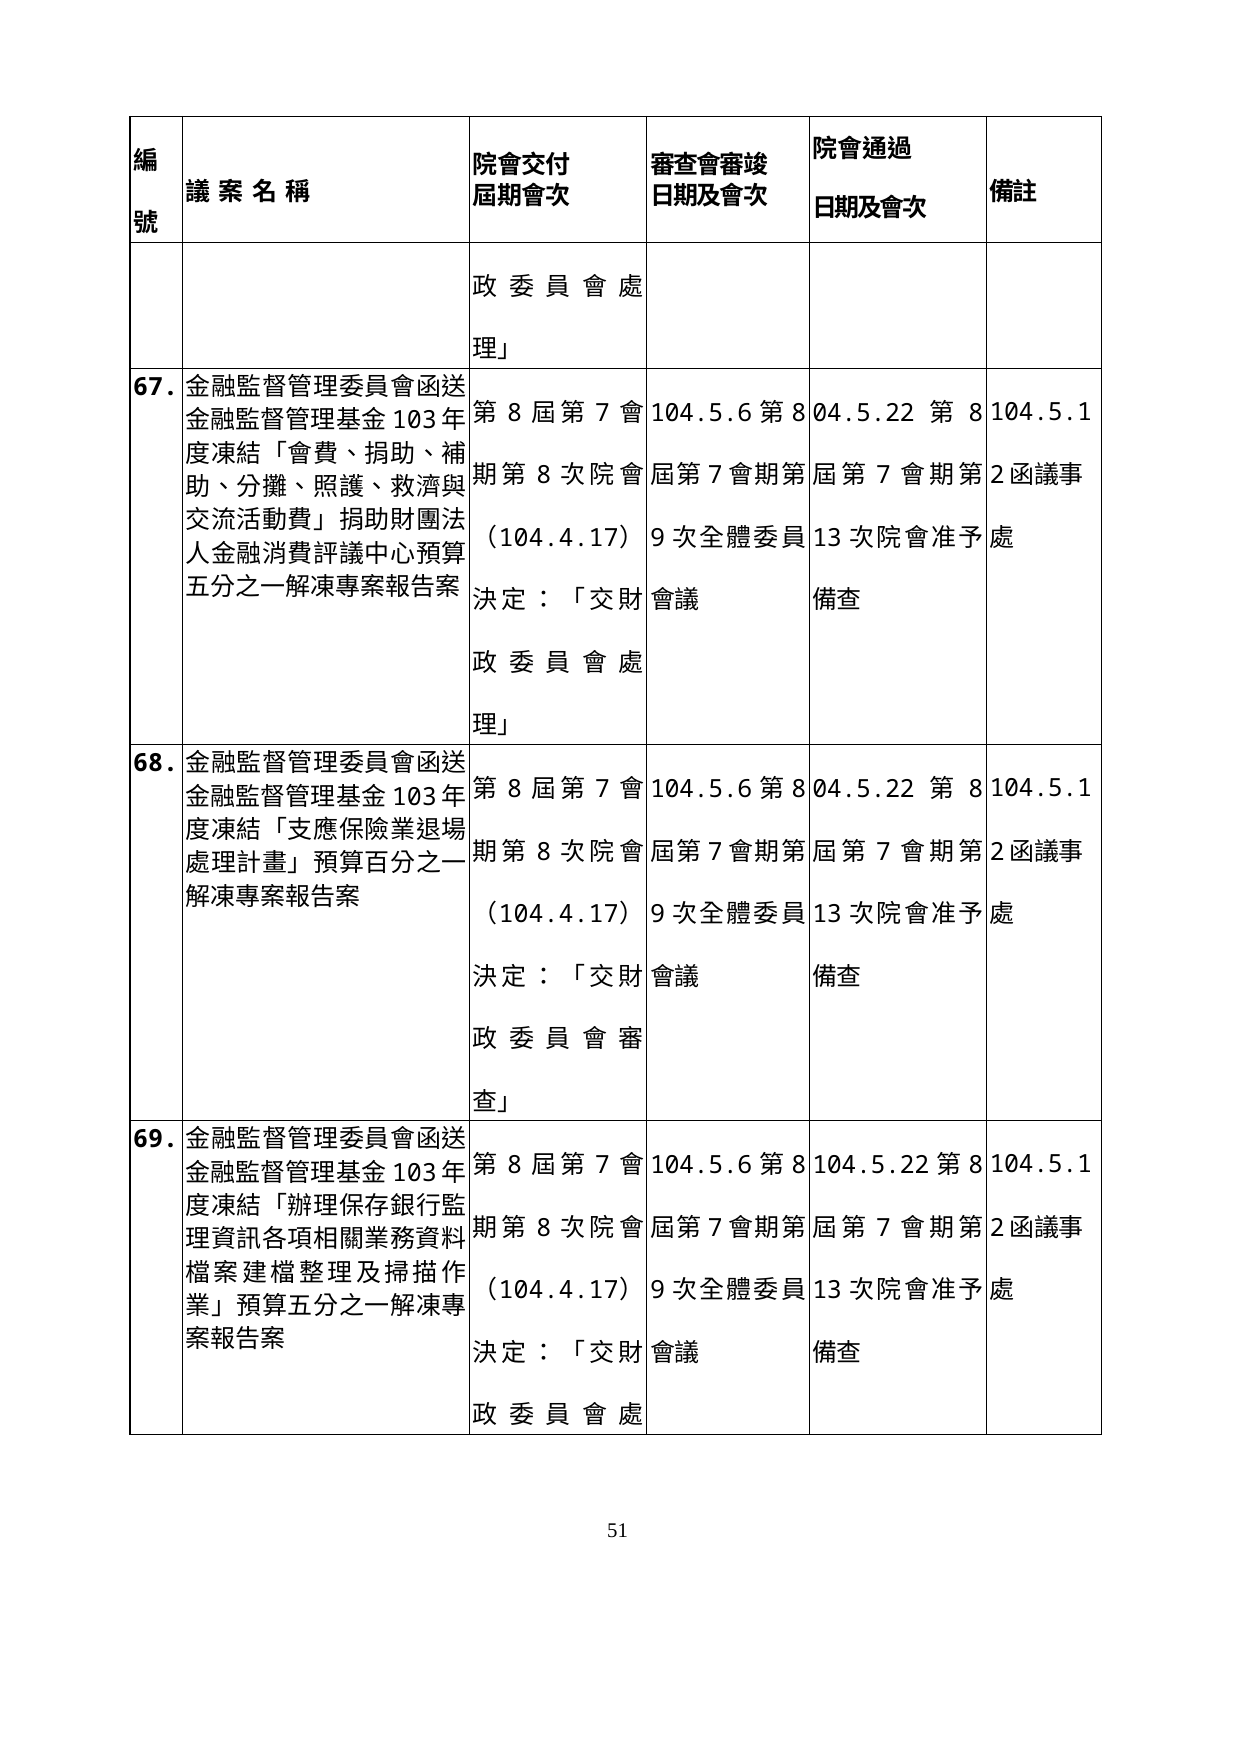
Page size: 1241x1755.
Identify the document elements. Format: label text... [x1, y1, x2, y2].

table_cell [131, 745, 182, 1120]
table_cell 政委員會處理」 [470, 243, 646, 368]
table_cell [987, 243, 1101, 368]
table_header 審查會審竣 日期及會次 [647, 117, 809, 242]
table_header 備註 [987, 117, 1101, 242]
table_cell 104.5.6第8屆第7會期第9次全體委員會議 [647, 1121, 809, 1433]
table_cell 104.5.12函議事處 [987, 745, 1101, 1120]
table_cell [131, 1121, 182, 1433]
table_cell [183, 243, 469, 368]
table_cell [131, 369, 182, 744]
table_cell 104.5.6第8屆第7會期第9次全體委員會議 [647, 745, 809, 1120]
table_cell 04.5.22第8屆第7會期第13次院會准予備查 [810, 745, 986, 1120]
table_cell 金融監督管理委員會函送金融監督管理基金103年度凍結「辦理保存銀行監理資訊各項相關業務資料檔案建檔整理及掃描作業」預算五分之一解凍專案報告案 [183, 1121, 469, 1433]
table_header 院會通過 日期及會次 [810, 117, 986, 242]
table_cell 04.5.22第8屆第7會期第13次院會准予備查 [810, 369, 986, 744]
table_header 議案名稱 [183, 117, 469, 242]
table_header 院會交付 屆期會次 [470, 117, 646, 242]
table_cell 第8屆第7會期第8次院會（104.4.17）決定：「交財政委員會審查」 [470, 745, 646, 1120]
table_cell 104.5.22第8屆第7會期第13次院會准予備查 [810, 1121, 986, 1433]
table_cell 104.5.12函議事處 [987, 369, 1101, 744]
table_cell 第8屆第7會期第8次院會（104.4.17）決定：「交財政委員會處 [470, 1121, 646, 1433]
table_cell 104.5.12函議事處 [987, 1121, 1101, 1433]
table_cell 第8屆第7會期第8次院會（104.4.17）決定：「交財政委員會處理」 [470, 369, 646, 744]
table_cell 金融監督管理委員會函送金融監督管理基金103年度凍結「會費、捐助、補助、分攤、照護、救濟與交流活動費」捐助財團法人金融消費評議中心預算五分之一解凍專案報告案 [183, 369, 469, 744]
table_cell [131, 243, 182, 368]
table_cell [810, 243, 986, 368]
table_cell [647, 243, 809, 368]
table_cell 104.5.6第8屆第7會期第9次全體委員會議 [647, 369, 809, 744]
table_cell 金融監督管理委員會函送金融監督管理基金103年度凍結「支應保險業退場處理計畫」預算百分之一解凍專案報告案 [183, 745, 469, 1120]
table_header 編號 [131, 117, 182, 242]
